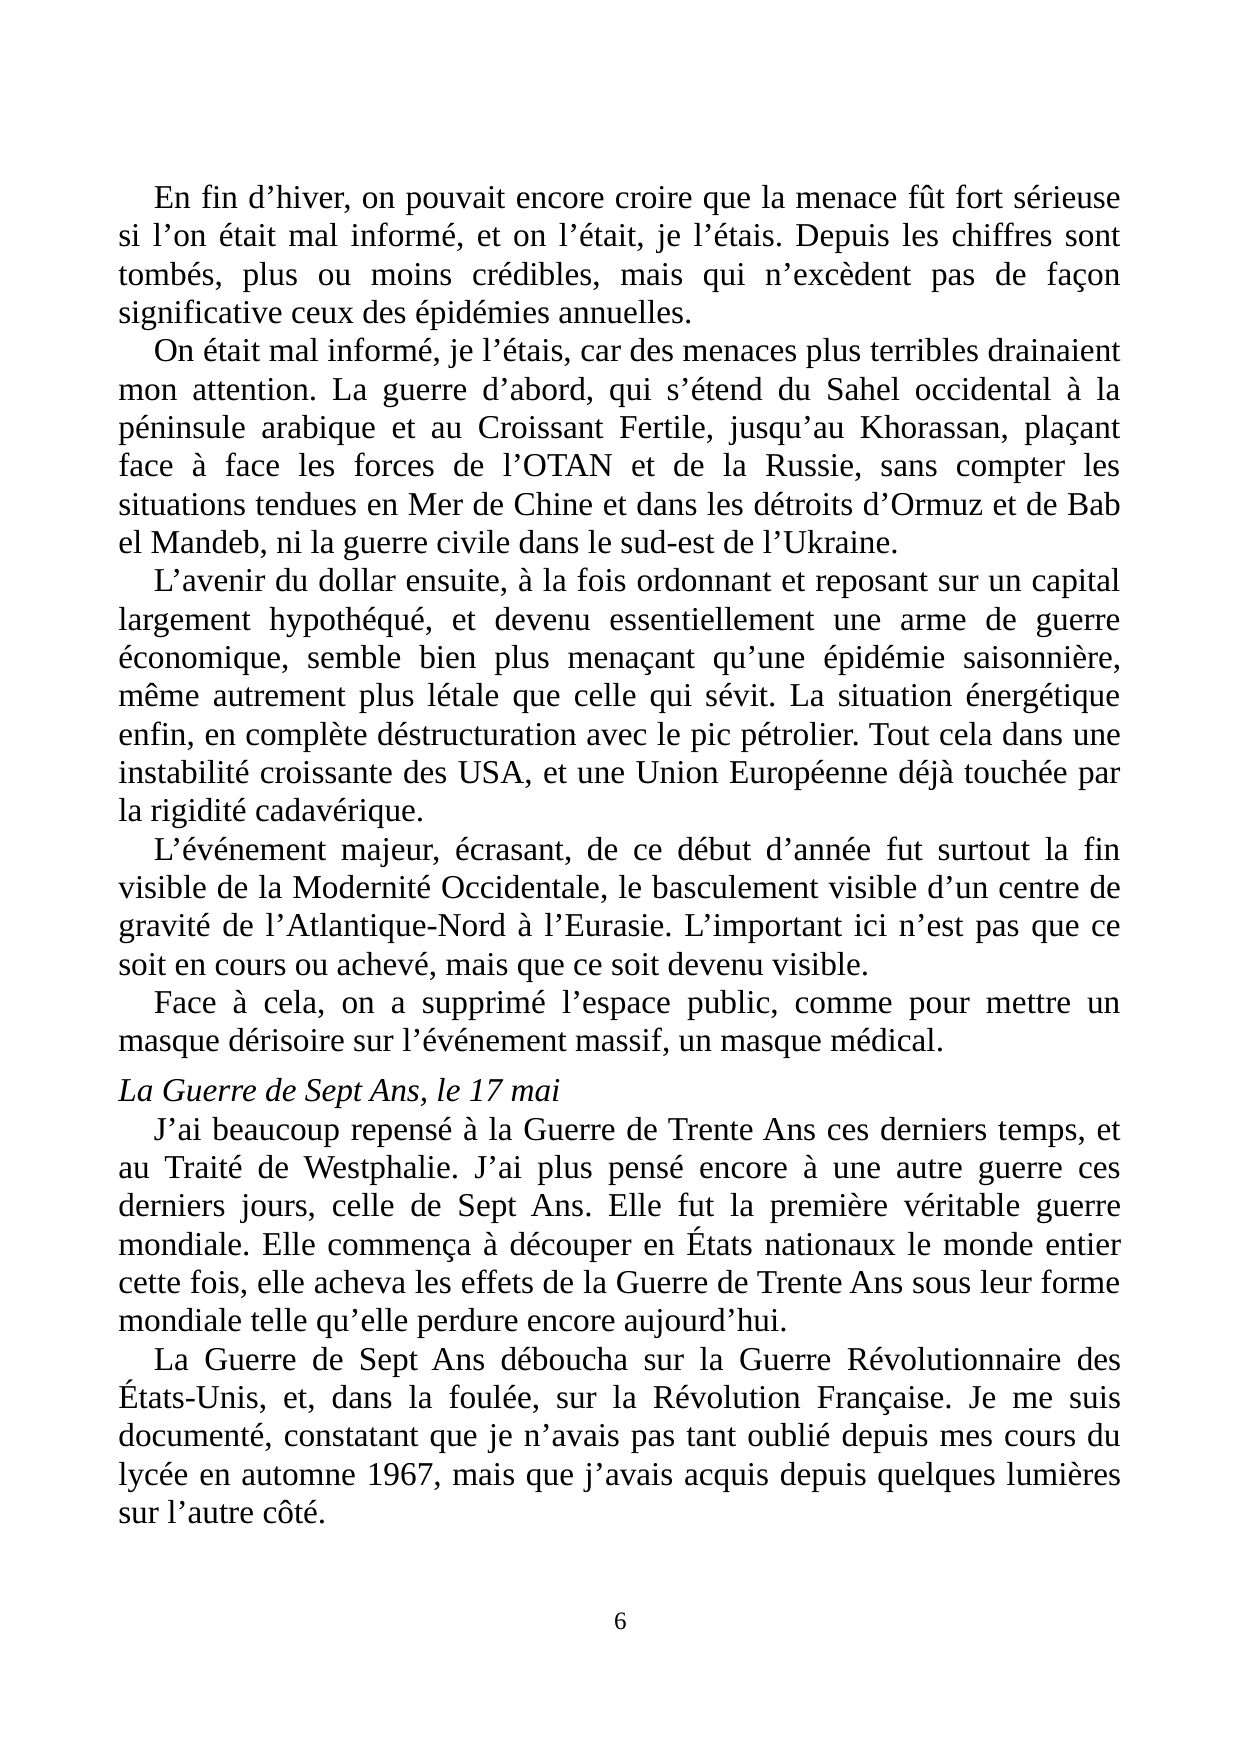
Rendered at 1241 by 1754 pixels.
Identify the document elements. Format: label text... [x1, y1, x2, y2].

text J’ai beaucoup repensé à la Guerre de Trente Ans ces derniers temps, et au Traité de Westphalie. J’ai plus pensé encore à une autre guerre ces derniers jours, celle de Sept Ans. Elle fut la première véritable guerre mondiale. Elle commença à découper en États nationaux le monde entier cette fois, elle acheva les effets de la Guerre de Trente Ans sous leur forme mondiale telle qu’elle perdure encore aujourd’hui. [118, 1109, 1122, 1339]
text Face à cela, on a supprimé l’espace public, comme pour mettre un masque dérisoire sur l’événement massif, un masque médical. [118, 982, 1122, 1059]
text L’avenir du dollar ensuite, à la fois ordonnant et reposant sur un capital largement hypothéqué, et devenu essentiellement une arme de guerre économique, semble bien plus menaçant qu’une épidémie saisonnière, même autrement plus létale que celle qui sévit. La situation énergétique enfin, en complète déstructuration avec le pic pétrolier. Tout cela dans une instabilité croissante des USA, et une Union Européenne déjà touchée par la rigidité cadavérique. [118, 560, 1122, 829]
text La Guerre de Sept Ans déboucha sur la Guerre Révolutionnaire des États-Unis, et, dans la foulée, sur la Révolution Française. Je me suis documenté, constatant que je n’avais pas tant oublié depuis mes cours du lycée en automne 1967, mais que j’avais acquis depuis quelques lumières sur l’autre côté. [118, 1339, 1122, 1531]
subtitle La Guerre de Sept Ans, le 17 mai [118, 1071, 1122, 1109]
text L’événement majeur, écrasant, de ce début d’année fut surtout la fin visible de la Modernité Occidentale, le basculement visible d’un centre de gravité de l’Atlantique-Nord à l’Eurasie. L’important ici n’est pas que ce soit en cours ou achevé, mais que ce soit devenu visible. [118, 829, 1122, 982]
text En fin d’hiver, on pouvait encore croire que la menace fût fort sérieuse si l’on était mal informé, et on l’était, je l’étais. Depuis les chiffres sont tombés, plus ou moins crédibles, mais qui n’excèdent pas de façon significative ceux des épidémies annuelles. [118, 177, 1122, 330]
text On était mal informé, je l’étais, car des menaces plus terribles drainaient mon attention. La guerre d’abord, qui s’étend du Sahel occidental à la péninsule arabique et au Croissant Fertile, jusqu’au Khorassan, plaçant face à face les forces de l’OTAN et de la Russie, sans compter les situations tendues en Mer de Chine et dans les détroits d’Ormuz et de Bab el Mandeb, ni la guerre civile dans le sud-est de l’Ukraine. [118, 330, 1122, 560]
